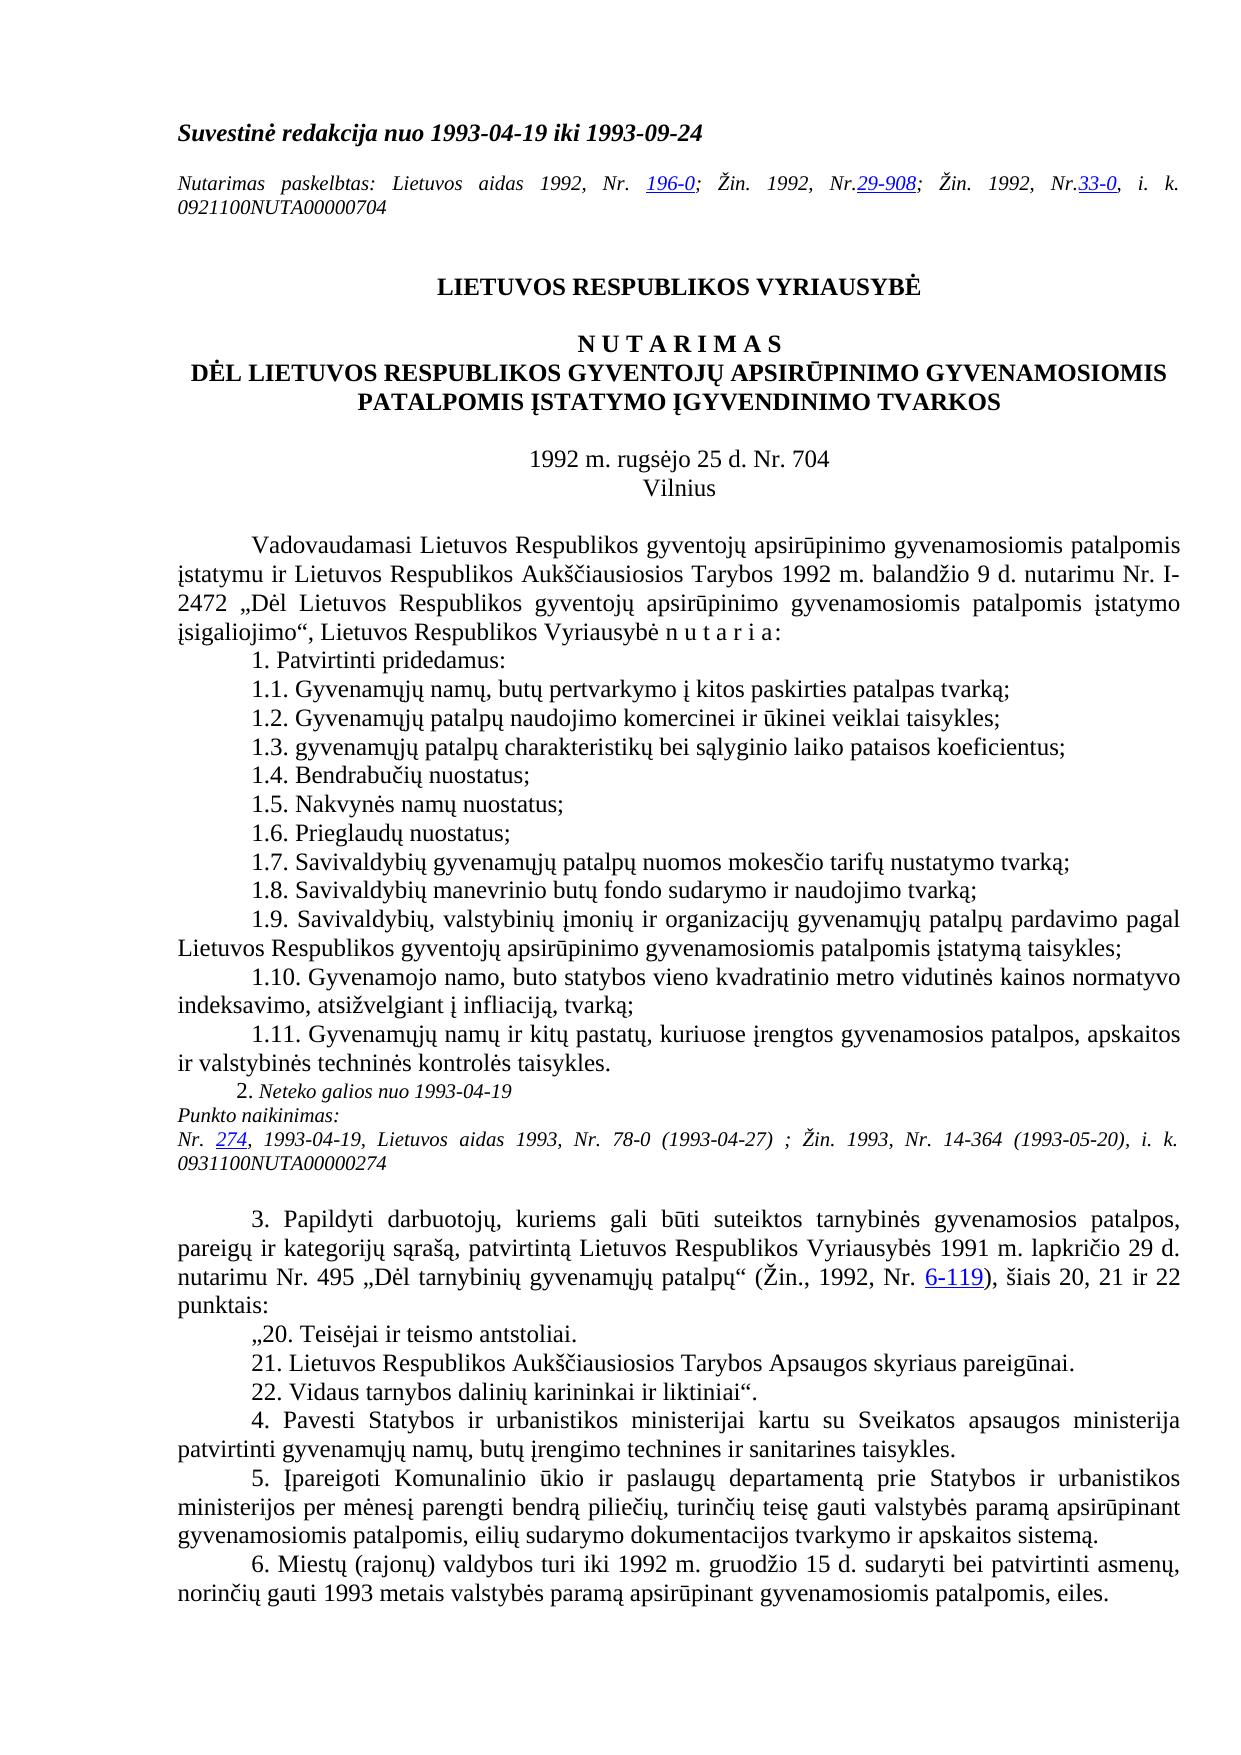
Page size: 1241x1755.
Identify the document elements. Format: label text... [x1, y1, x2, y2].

text 4. Pavesti Statybos ir urbanistikos ministerijai kartu su Sveikatos apsaugos ministerija patvirtinti gyvenamųjų namų, butų įrengimo technines ir sanitarines taisykles. [177, 1405, 1181, 1463]
text 1.6. Prieglaudų nuostatus; [177, 818, 1181, 847]
text 1.3. gyvenamųjų patalpų charakteristikų bei sąlyginio laiko pataisos koeficientus; [177, 732, 1181, 761]
text 1.4. Bendrabučių nuostatus; [177, 761, 1181, 789]
text Vilnius [177, 473, 1181, 502]
text 1.11. Gyvenamųjų namų ir kitų pastatų, kuriuose įrengtos gyvenamosios patalpos, apskaitos ir valstybinės techninės kontrolės taisykles. [177, 1019, 1181, 1077]
text 1. Patvirtinti pridedamus: [177, 646, 1181, 674]
text „20. Teisėjai ir teismo antstoliai. [177, 1319, 1181, 1348]
text 1.5. Nakvynės namų nuostatus; [177, 789, 1181, 818]
text 21. Lietuvos Respublikos Aukščiausiosios Tarybos Apsaugos skyriaus pareigūnai. [177, 1348, 1181, 1377]
text 1.8. Savivaldybių manevrinio butų fondo sudarymo ir naudojimo tvarką; [177, 876, 1181, 904]
text 1.2. Gyvenamųjų patalpų naudojimo komercinei ir ūkinei veiklai taisykles; [177, 703, 1181, 732]
text 1.9. Savivaldybių, valstybinių įmonių ir organizacijų gyvenamųjų patalpų pardavimo pagal Lietuvos Respublikos gyventojų apsirūpinimo gyvenamosiomis patalpomis įstatymą taisykles; [177, 904, 1181, 962]
text DĖL LIETUVOS RESPUBLIKOS GYVENTOJŲ APSIRŪPINIMO GYVENAMOSIOMIS PATALPOMIS ĮSTATYMO ĮGYVENDINIMO TVARKOS [177, 358, 1181, 416]
text 2. Neteko galios nuo 1993-04-19 [177, 1077, 1181, 1103]
text Suvestinė redakcija nuo 1993-04-19 iki 1993-09-24 [177, 118, 1181, 147]
text 3. Papildyti darbuotojų, kuriems gali būti suteiktos tarnybinės gyvenamosios patalpos, pareigų ir kategorijų sąrašą, patvirtintą Lietuvos Respublikos Vyriausybės 1991 m. lapkričio 29 d. nutarimu Nr. 495 „Dėl tarnybinių gyvenamųjų patalpų“ (Žin., 1992, Nr. 6-119), šiais 20, 21 ir 22 punktais: [177, 1204, 1181, 1319]
text Nr. 274, 1993-04-19, Lietuvos aidas 1993, Nr. 78-0 (1993-04-27) ; Žin. 1993, Nr. 14-364 (1993-05-20), i. k. 0931100NUTA00000274 [177, 1127, 1181, 1175]
text LIETUVOS RESPUBLIKOS VYRIAUSYBĖ [177, 272, 1181, 301]
text 1.10. Gyvenamojo namo, buto statybos vieno kvadratinio metro vidutinės kainos normatyvo indeksavimo, atsižvelgiant į infliaciją, tvarką; [177, 962, 1181, 1019]
text 5. Įpareigoti Komunalinio ūkio ir paslaugų departamentą prie Statybos ir urbanistikos ministerijos per mėnesį parengti bendrą piliečių, turinčių teisę gauti valstybės paramą apsirūpinant gyvenamosiomis patalpomis, eilių sudarymo dokumentacijos tvarkymo ir apskaitos sistemą. [177, 1463, 1181, 1549]
text 6. Miestų (rajonų) valdybos turi iki 1992 m. gruodžio 15 d. sudaryti bei patvirtinti asmenų, norinčių gauti 1993 metais valstybės paramą apsirūpinant gyvenamosiomis patalpomis, eiles. [177, 1549, 1181, 1607]
text 22. Vidaus tarnybos dalinių karininkai ir liktiniai“. [177, 1377, 1181, 1405]
text 1.7. Savivaldybių gyvenamųjų patalpų nuomos mokesčio tarifų nustatymo tvarką; [177, 847, 1181, 876]
text Vadovaudamasi Lietuvos Respublikos gyventojų apsirūpinimo gyvenamosiomis patalpomis įstatymu ir Lietuvos Respublikos Aukščiausiosios Tarybos 1992 m. balandžio 9 d. nutarimu Nr. I-2472 „Dėl Lietuvos Respublikos gyventojų apsirūpinimo gyvenamosiomis patalpomis įstatymo įsigaliojimo“, Lietuvos Respublikos Vyriausybė nutaria: [177, 531, 1181, 646]
text 1992 m. rugsėjo 25 d. Nr. 704 [177, 444, 1181, 473]
text Punkto naikinimas: [177, 1103, 1181, 1127]
text 1.1. Gyvenamųjų namų, butų pertvarkymo į kitos paskirties patalpas tvarką; [177, 674, 1181, 703]
text N U T A R I M A S [177, 329, 1181, 358]
text Nutarimas paskelbtas: Lietuvos aidas 1992, Nr. 196-0; Žin. 1992, Nr.29-908; Žin. 1992, Nr.33-0, i. k. 0921100NUTA00000704 [177, 171, 1181, 219]
